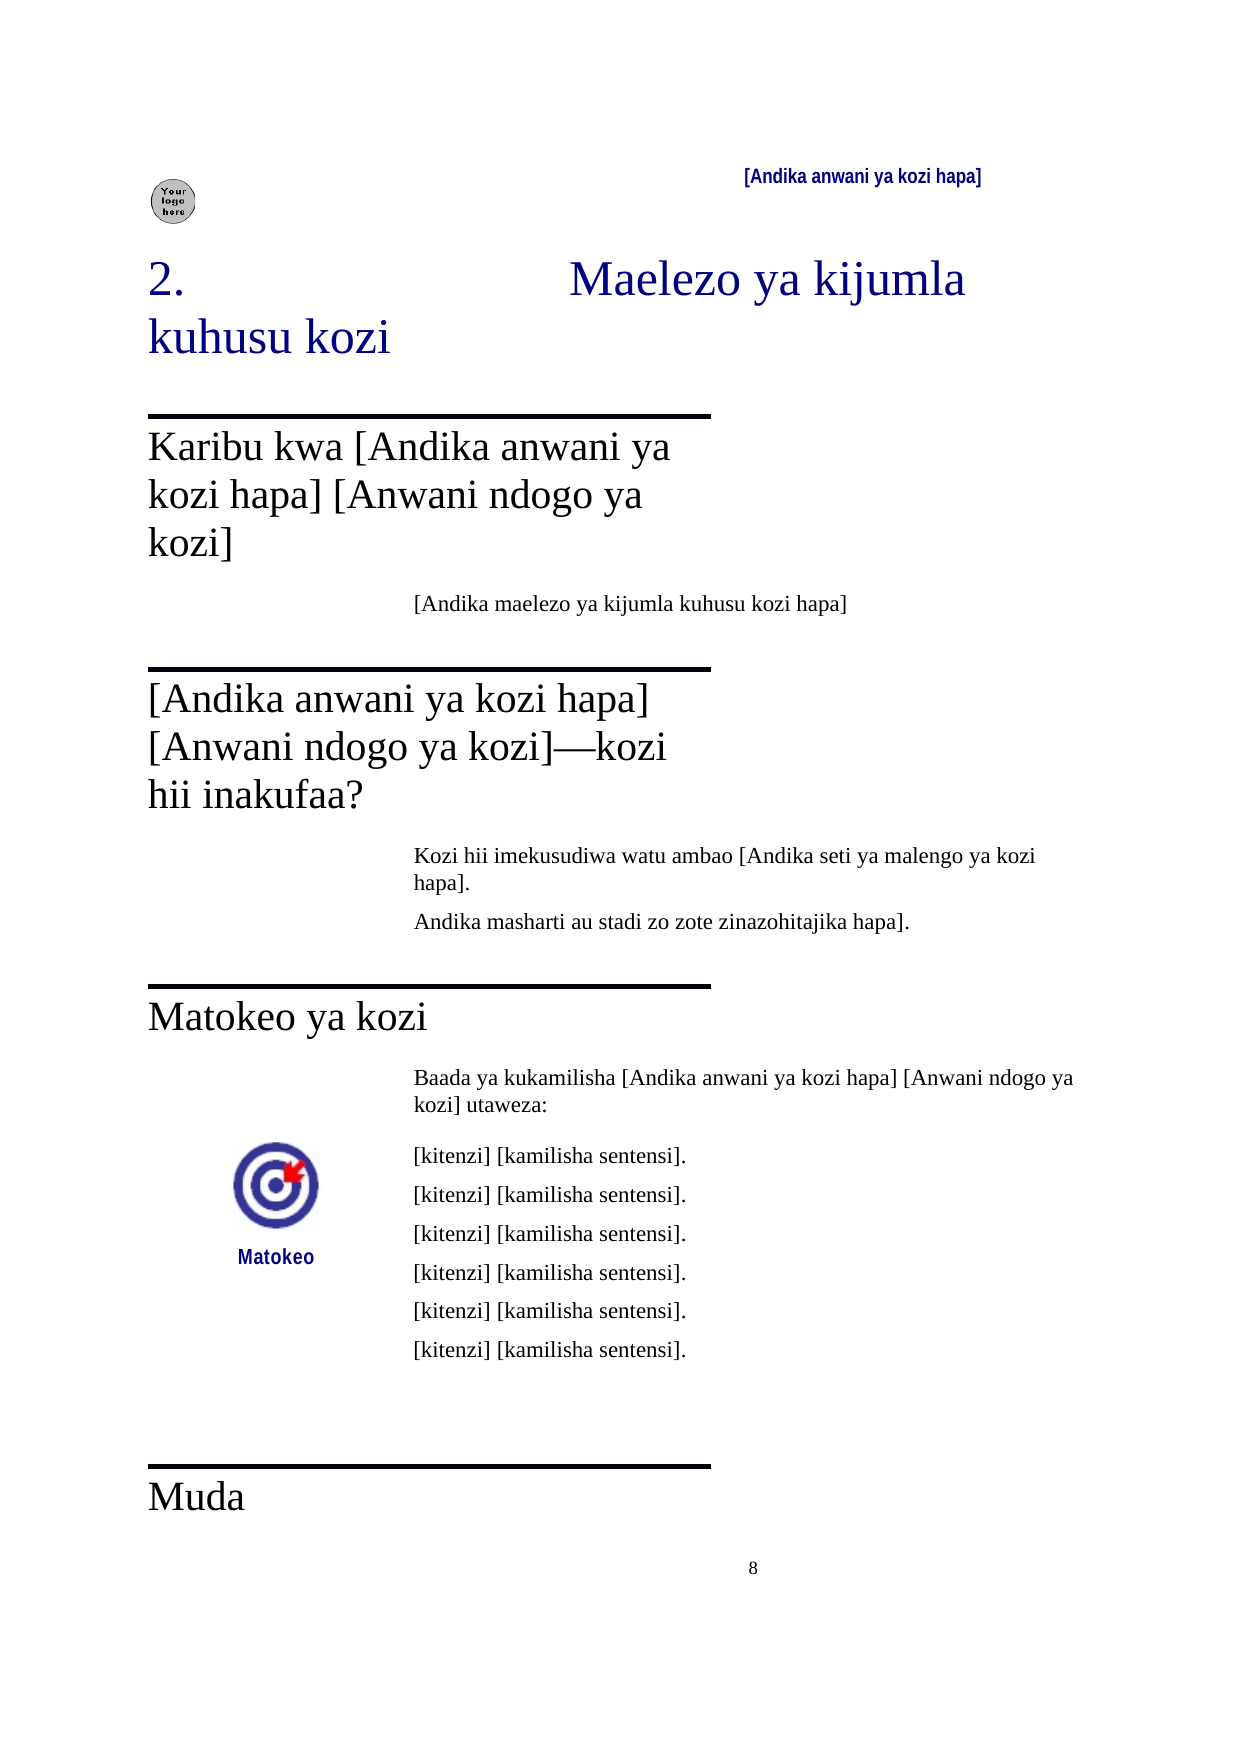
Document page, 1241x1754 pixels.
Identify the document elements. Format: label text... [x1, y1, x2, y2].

picture [148, 178, 195, 225]
subtitle Karibu kwa [Andika anwani ya kozi hapa] [Anwani ndogo ya kozi] [148, 419, 711, 565]
text Baada ya kukamilisha [Andika anwani ya kozi hapa] [Anwani ndogo ya kozi] utaweza: [413, 1064, 1092, 1117]
text Kozi hii imekusudiwa watu ambao [Andika seti ya malengo ya kozi hapa]. [413, 843, 1092, 895]
picture [230, 1142, 322, 1232]
subtitle Matokeo ya kozi [148, 989, 711, 1039]
subtitle Maelezo ya kijumla kuhusu kozi [148, 249, 1092, 364]
table_header [kitenzi] [kamilisha sentensi]. [kitenzi] [kamilisha sentensi]. [kitenzi] [kamilisha sentensi]. [kitenzi] [kamilisha sentensi]. [kitenzi] [kamilisha sentensi]. [kitenzi] [kamilisha sentensi]. [402, 1130, 1104, 1375]
table_header Matokeo [150, 1130, 402, 1375]
text Andika masharti au stadi zo zote zinazohitajika hapa]. [413, 908, 1092, 934]
subtitle Muda [148, 1469, 711, 1519]
subtitle [Andika anwani ya kozi hapa] [Anwani ndogo ya kozi]—kozi hii inakufaa? [148, 672, 711, 818]
text [Andika maelezo ya kijumla kuhusu kozi hapa] [413, 590, 1092, 617]
